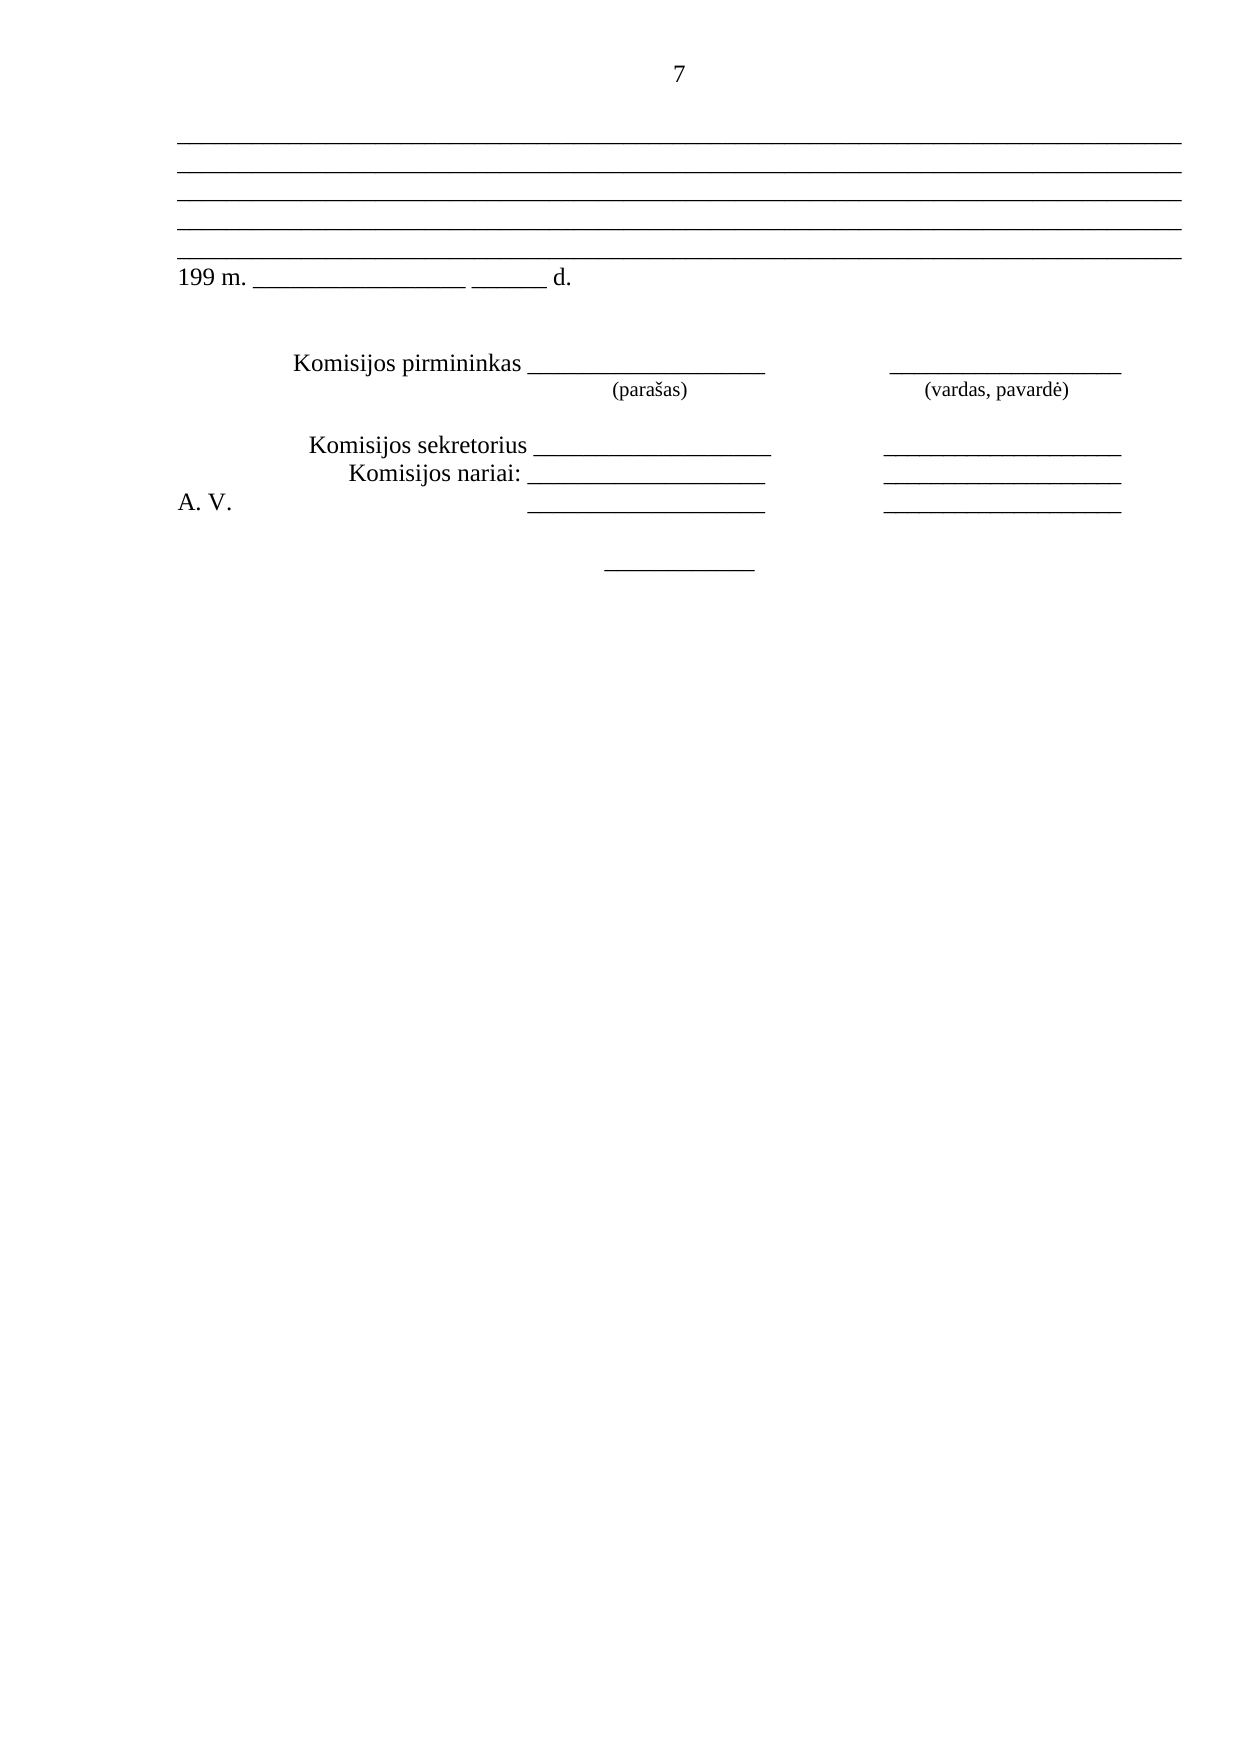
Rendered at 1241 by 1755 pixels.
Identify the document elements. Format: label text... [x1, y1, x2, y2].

text (parašas) (vardas, pavardė) [177, 377, 1181, 401]
text ____________ [177, 545, 1181, 573]
text Komisijos nariai: ___________________ [177, 458, 1181, 487]
text Komisijos sekretorius ___________________ [177, 430, 1181, 458]
text 199 m. _________________ ______ d. [177, 262, 1181, 291]
text Komisijos pirmininkas ___________________ [177, 348, 1181, 377]
text A. V. ___________________ [177, 487, 1181, 516]
